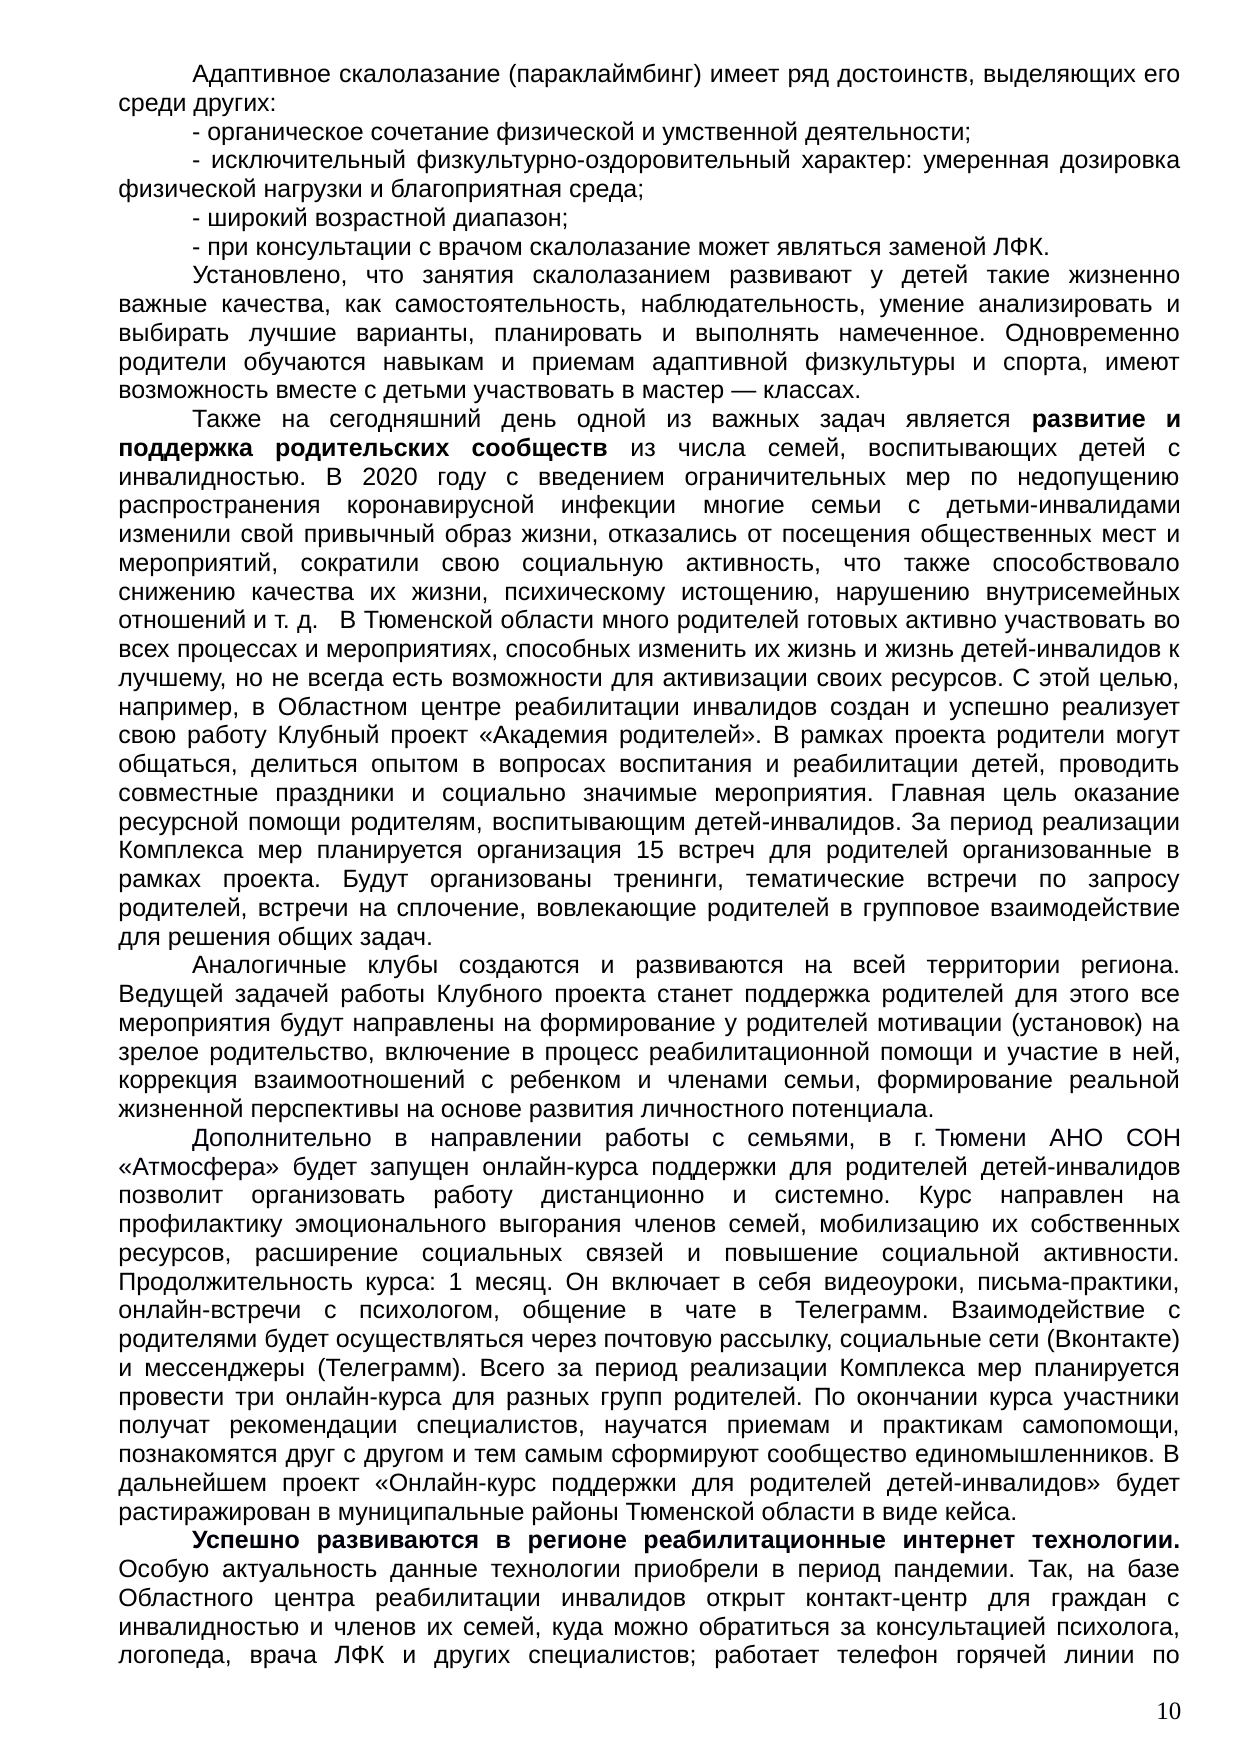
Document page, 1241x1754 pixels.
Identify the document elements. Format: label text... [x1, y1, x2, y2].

text - при консультации с врачом скалолазание может являться заменой ЛФК. [118, 232, 1181, 260]
text - органическое сочетание физической и умственной деятельности; [118, 117, 1181, 145]
text Установлено, что занятия скалолазанием развивают у детей такие жизненно важные качества, как самостоятельность, наблюдательность, умение анализировать и выбирать лучшие варианты, планировать и выполнять намеченное. Одновременно родители обучаются навыкам и приемам адаптивной физкультуры и спорта, имеют возможность вместе с детьми участвовать в мастер — классах. [118, 260, 1181, 404]
text Также на сегодняшний день одной из важных задач является развитие и поддержка родительских сообществ из числа семей, воспитывающих детей с инвалидностью. В 2020 году с введением ограничительных мер по недопущению распространения коронавирусной инфекции многие семьи с детьми-инвалидами изменили свой привычный образ жизни, отказались от посещения общественных мест и мероприятий, сократили свою социальную активность, что также способствовало снижению качества их жизни, психическому истощению, нарушению внутрисемейных отношений и т. д. В Тюменской области много родителей готовых активно участвовать во всех процессах и мероприятиях, способных изменить их жизнь и жизнь детей-инвалидов к лучшему, но не всегда есть возможности для активизации своих ресурсов. С этой целью, например, в Областном центре реабилитации инвалидов создан и успешно реализует свою работу Клубный проект «Академия родителей». В рамках проекта родители могут общаться, делиться опытом в вопросах воспитания и реабилитации детей, проводить совместные праздники и социально значимые мероприятия. Главная цель оказание ресурсной помощи родителям, воспитывающим детей-инвалидов. За период реализации Комплекса мер планируется организация 15 встреч для родителей организованные в рамках проекта. Будут организованы тренинги, тематические встречи по запросу родителей, встречи на сплочение, вовлекающие родителей в групповое взаимодействие для решения общих задач. [118, 404, 1181, 950]
text Дополнительно в направлении работы с семьями, в г. Тюмени АНО СОН «Атмосфера» будет запущен онлайн-курса поддержки для родителей детей-инвалидов позволит организовать работу дистанционно и системно. Курс направлен на профилактику эмоционального выгорания членов семей, мобилизацию их собственных ресурсов, расширение социальных связей и повышение социальной активности. Продолжительность курса: 1 месяц. Он включает в себя видеоуроки, письма-практики, онлайн-встречи с психологом, общение в чате в Телеграмм. Взаимодействие с родителями будет осуществляться через почтовую рассылку, социальные сети (Вконтакте) и мессенджеры (Телеграмм). Всего за период реализации Комплекса мер планируется провести три онлайн-курса для разных групп родителей. По окончании курса участники получат рекомендации специалистов, научатся приемам и практикам самопомощи, познакомятся друг с другом и тем самым сформируют сообщество единомышленников. В дальнейшем проект «Онлайн-курс поддержки для родителей детей-инвалидов» будет растиражирован в муниципальные районы Тюменской области в виде кейса. [118, 1123, 1181, 1525]
text - широкий возрастной диапазон; [118, 203, 1181, 232]
text - исключительный физкультурно-оздоровительный характер: умеренная дозировка физической нагрузки и благоприятная среда; [118, 145, 1181, 203]
text Адаптивное скалолазание (параклаймбинг) имеет ряд достоинств, выделяющих его среди других: [118, 59, 1181, 117]
text Успешно развиваются в регионе реабилитационные интернет технологии. Особую актуальность данные технологии приобрели в период пандемии. Так, на базе Областного центра реабилитации инвалидов открыт контакт-центр для граждан с инвалидностью и членов их семей, куда можно обратиться за консультацией психолога, логопеда, врача ЛФК и других специалистов; работает телефон горячей линии по [118, 1525, 1181, 1669]
text Аналогичные клубы создаются и развиваются на всей территории региона. Ведущей задачей работы Клубного проекта станет поддержка родителей для этого все мероприятия будут направлены на формирование у родителей мотивации (установок) на зрелое родительство, включение в процесс реабилитационной помощи и участие в ней, коррекция взаимоотношений с ребенком и членами семьи, формирование реальной жизненной перспективы на основе развития личностного потенциала. [118, 950, 1181, 1123]
